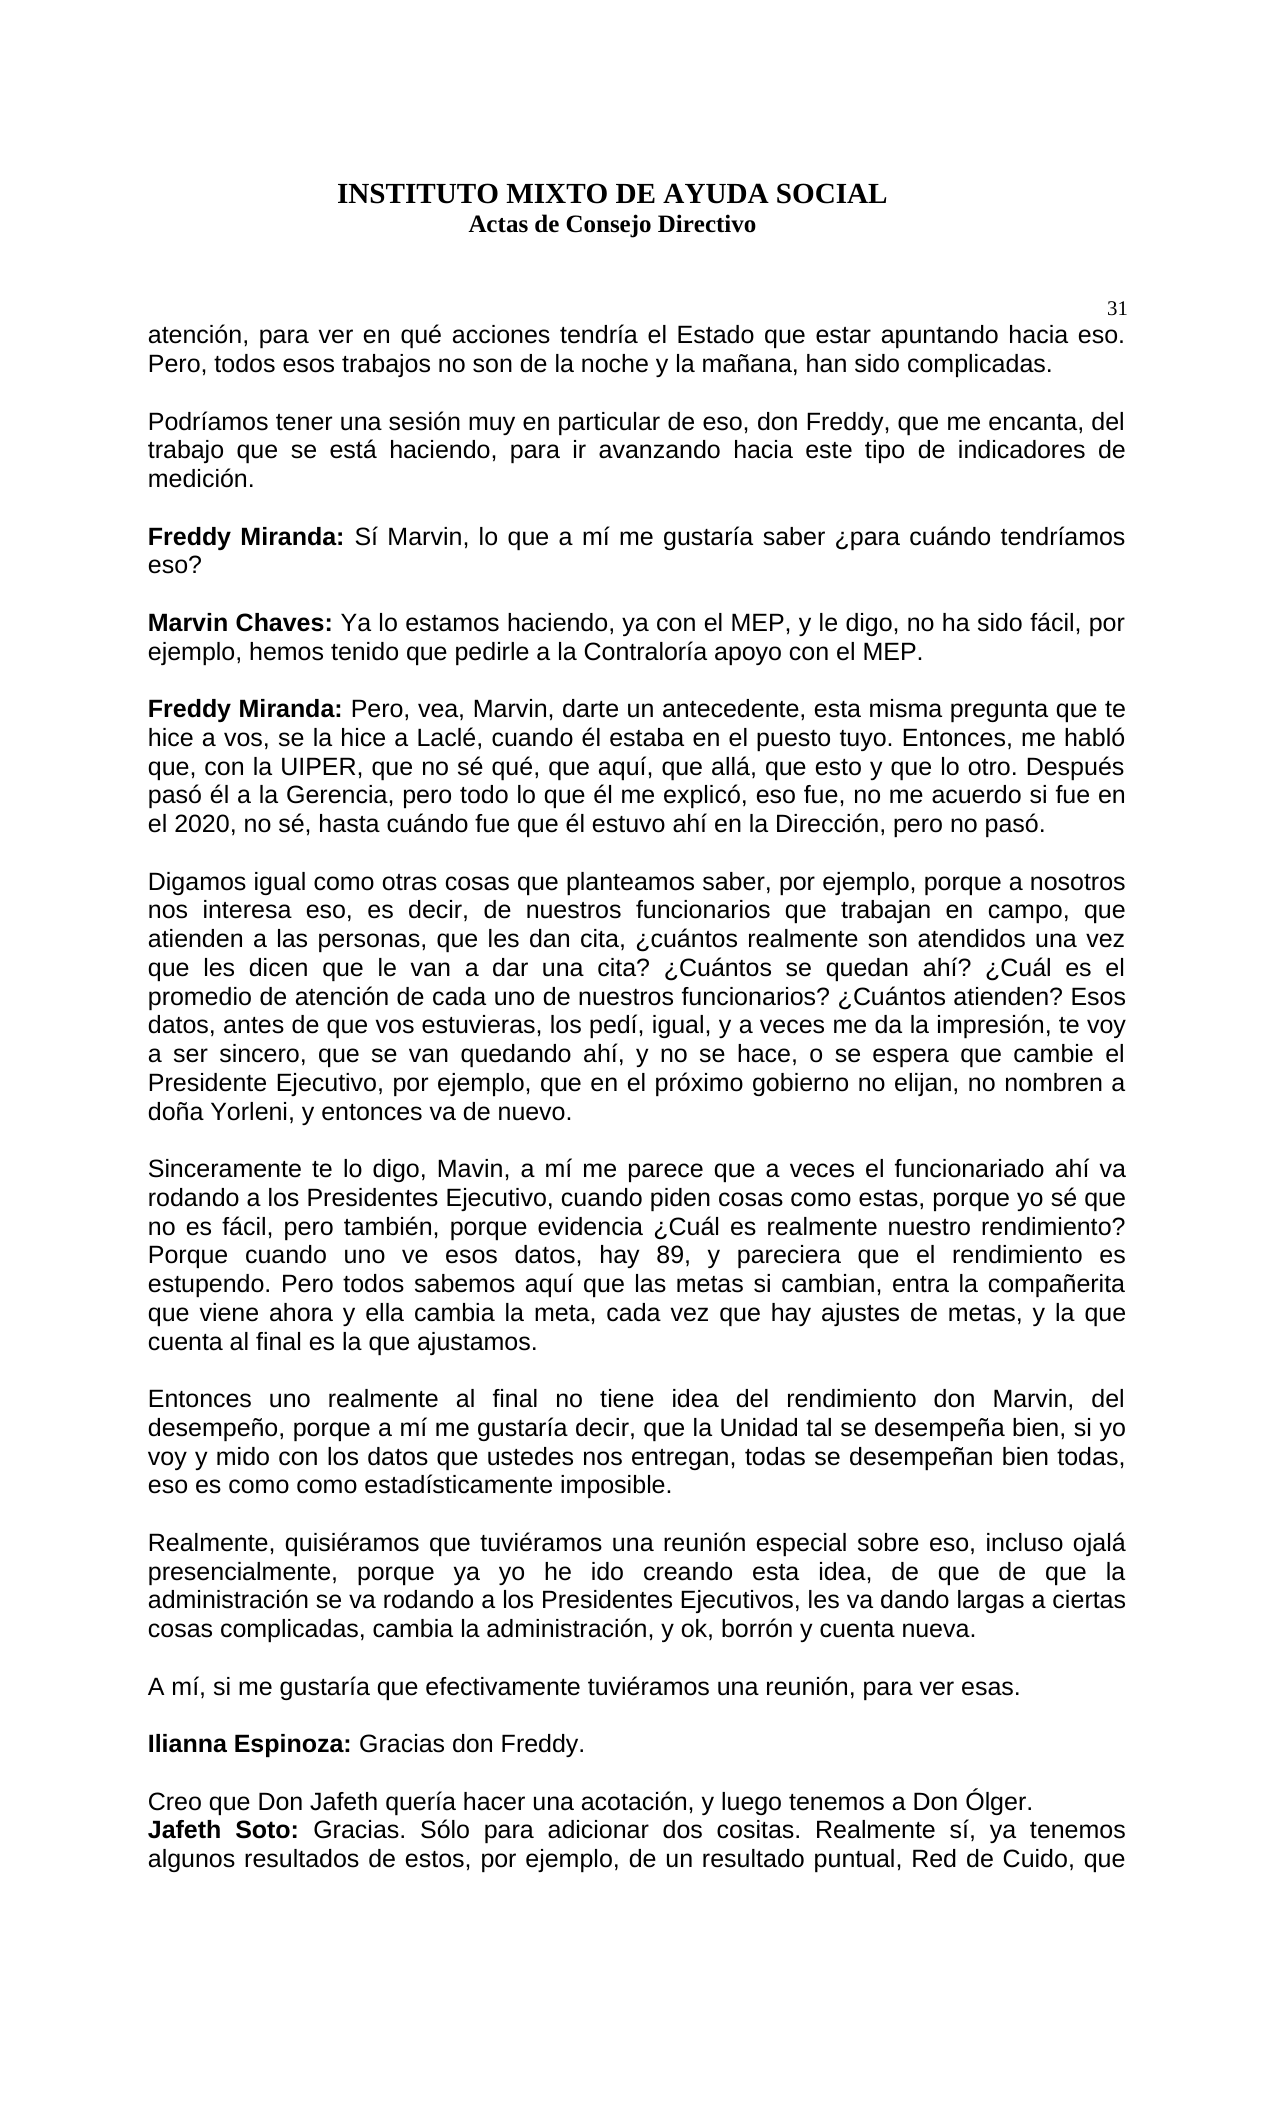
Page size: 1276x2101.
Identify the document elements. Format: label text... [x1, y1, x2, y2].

text Podríamos tener una sesión muy en particular de eso, don Freddy, que me encanta, del trabajo que se está haciendo, para ir avanzando hacia este tipo de indicadores de medición. [148, 407, 1127, 493]
text Creo que Don Jafeth quería hacer una acotación, y luego tenemos a Don Ólger. [148, 1787, 1127, 1815]
text A mí, si me gustaría que efectivamente tuviéramos una reunión, para ver esas. [148, 1672, 1127, 1700]
text Ilianna Espinoza: Gracias don Freddy. [148, 1729, 1127, 1758]
text Freddy Miranda: Sí Marvin, lo que a mí me gustaría saber ¿para cuándo tendríamos eso? [148, 522, 1127, 579]
text Sinceramente te lo digo, Mavin, a mí me parece que a veces el funcionariado ahí va rodando a los Presidentes Ejecutivo, cuando piden cosas como estas, porque yo sé que no es fácil, pero también, porque evidencia ¿Cuál es realmente nuestro rendimiento? Porque cuando uno ve esos datos, hay 89, y pareciera que el rendimiento es estupendo. Pero todos sabemos aquí que las metas si cambian, entra la compañerita que viene ahora y ella cambia la meta, cada vez que hay ajustes de metas, y la que cuenta al final es la que ajustamos. [148, 1154, 1127, 1355]
text Freddy Miranda: Pero, vea, Marvin, darte un antecedente, esta misma pregunta que te hice a vos, se la hice a Laclé, cuando él estaba en el puesto tuyo. Entonces, me habló que, con la UIPER, que no sé qué, que aquí, que allá, que esto y que lo otro. Después pasó él a la Gerencia, pero todo lo que él me explicó, eso fue, no me acuerdo si fue en el 2020, no sé, hasta cuándo fue que él estuvo ahí en la Dirección, pero no pasó. [148, 694, 1127, 838]
text atención, para ver en qué acciones tendría el Estado que estar apuntando hacia eso. Pero, todos esos trabajos no son de la noche y la mañana, han sido complicadas. [148, 320, 1127, 378]
text Entonces uno realmente al final no tiene idea del rendimiento don Marvin, del desempeño, porque a mí me gustaría decir, que la Unidad tal se desempeña bien, si yo voy y mido con los datos que ustedes nos entregan, todas se desempeñan bien todas, eso es como como estadísticamente imposible. [148, 1384, 1127, 1499]
text Jafeth Soto: Gracias. Sólo para adicionar dos cositas. Realmente sí, ya tenemos algunos resultados de estos, por ejemplo, de un resultado puntual, Red de Cuido, que [148, 1815, 1127, 1873]
text Digamos igual como otras cosas que planteamos saber, por ejemplo, porque a nosotros nos interesa eso, es decir, de nuestros funcionarios que trabajan en campo, que atienden a las personas, que les dan cita, ¿cuántos realmente son atendidos una vez que les dicen que le van a dar una cita? ¿Cuántos se quedan ahí? ¿Cuál es el promedio de atención de cada uno de nuestros funcionarios? ¿Cuántos atienden? Esos datos, antes de que vos estuvieras, los pedí, igual, y a veces me da la impresión, te voy a ser sincero, que se van quedando ahí, y no se hace, o se espera que cambie el Presidente Ejecutivo, por ejemplo, que en el próximo gobierno no elijan, no nombren a doña Yorleni, y entonces va de nuevo. [148, 867, 1127, 1125]
text Marvin Chaves: Ya lo estamos haciendo, ya con el MEP, y le digo, no ha sido fácil, por ejemplo, hemos tenido que pedirle a la Contraloría apoyo con el MEP. [148, 608, 1127, 665]
text Realmente, quisiéramos que tuviéramos una reunión especial sobre eso, incluso ojalá presencialmente, porque ya yo he ido creando esta idea, de que de que la administración se va rodando a los Presidentes Ejecutivos, les va dando largas a ciertas cosas complicadas, cambia la administración, y ok, borrón y cuenta nueva. [148, 1528, 1127, 1643]
